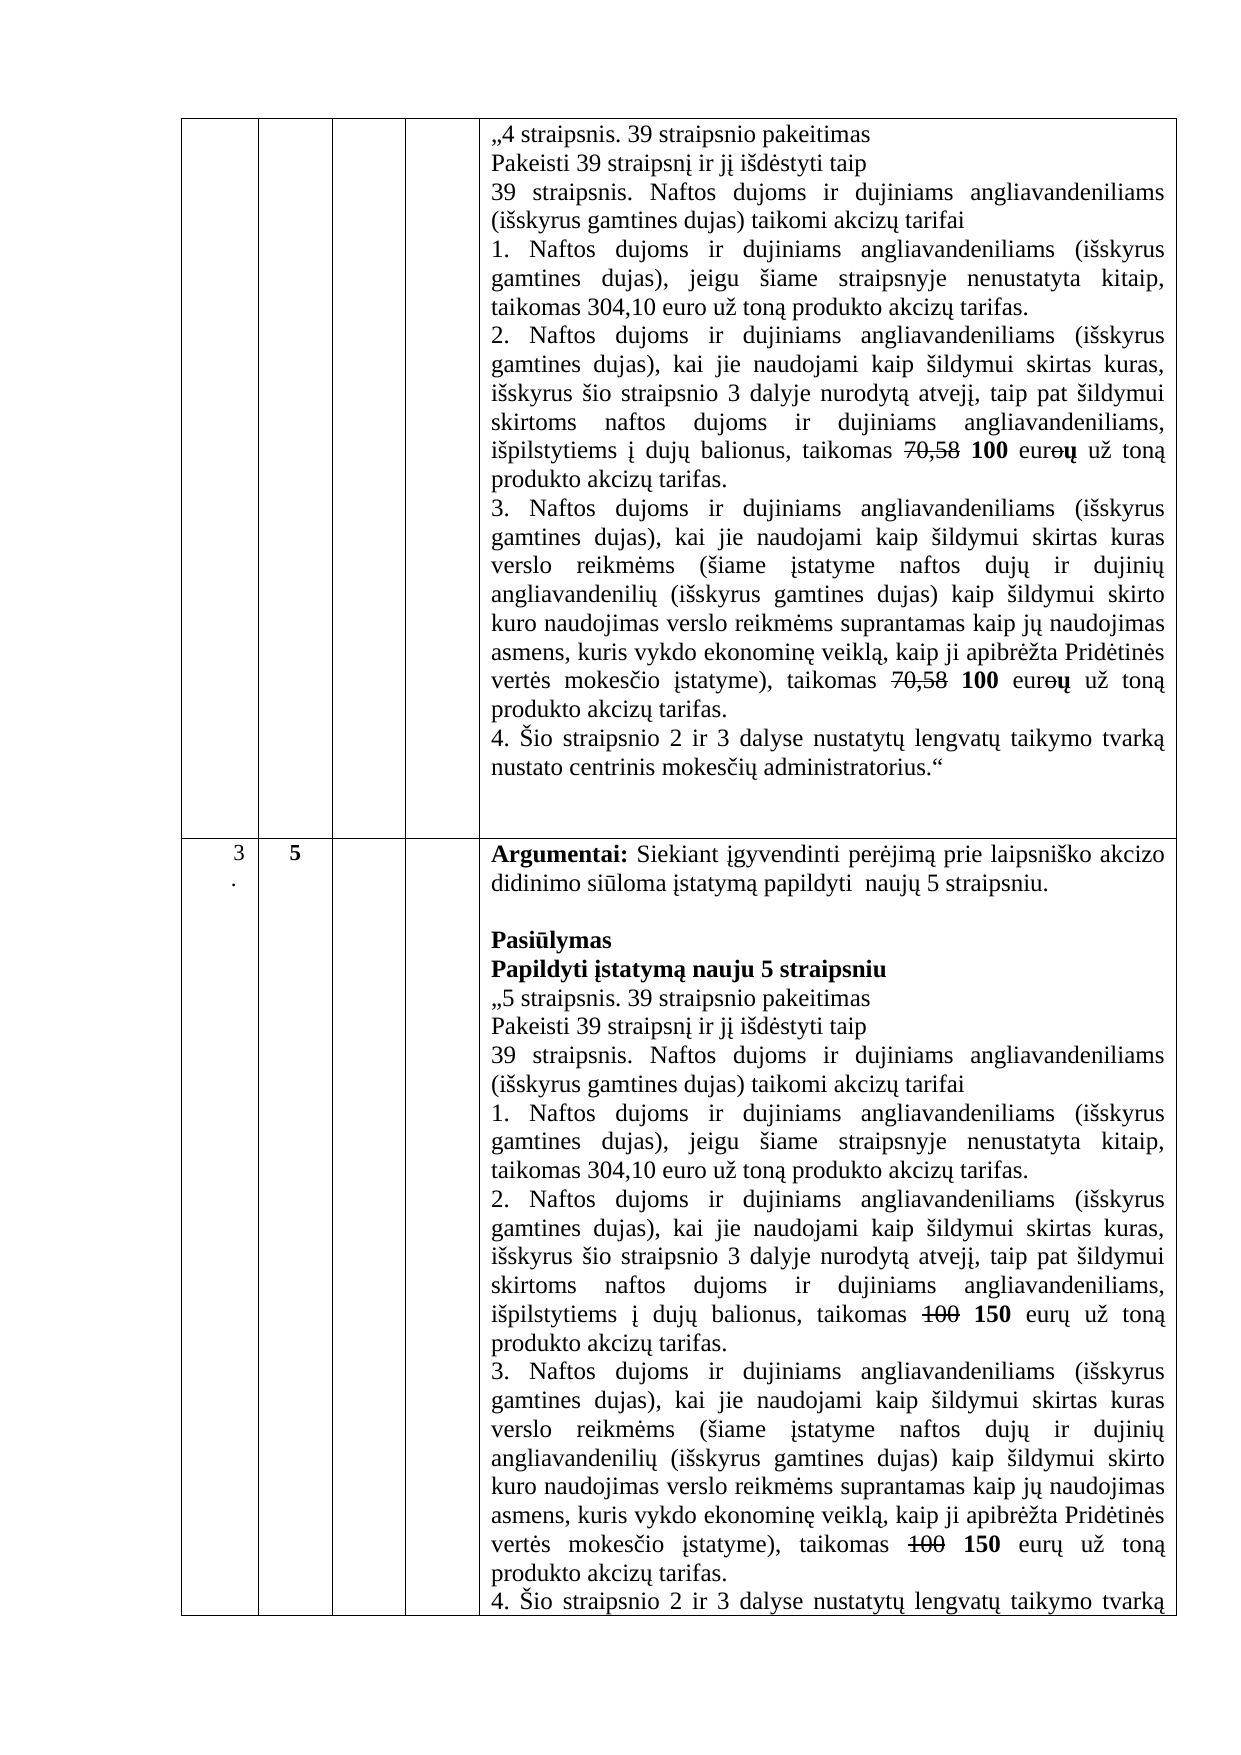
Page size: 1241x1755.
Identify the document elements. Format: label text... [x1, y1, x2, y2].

table_cell 5 [259, 839, 332, 1615]
table_cell [259, 119, 332, 838]
table_cell [333, 839, 405, 1615]
table_cell [406, 119, 479, 838]
table_cell „4 straipsnis. 39 straipsnio pakeitimas Pakeisti 39 straipsnį ir jį išdėstyti taip 39 straipsnis. Naftos dujoms ir dujiniams angliavandeniliams (išskyrus gamtines dujas) taikomi akcizų tarifai 1. Naftos dujoms ir dujiniams angliavandeniliams (išskyrus gamtines dujas), jeigu šiame straipsnyje nenustatyta kitaip, taikomas 304,10 euro už toną produkto akcizų tarifas. 2. Naftos dujoms ir dujiniams angliavandeniliams (išskyrus gamtines dujas), kai jie naudojami kaip šildymui skirtas kuras, išskyrus šio straipsnio 3 dalyje nurodytą atvejį, taip pat šildymui skirtoms naftos dujoms ir dujiniams angliavandeniliams, išpilstytiems į dujų balionus, taikomas 70,58 100 euroų už toną produkto akcizų tarifas. 3. Naftos dujoms ir dujiniams angliavandeniliams (išskyrus gamtines dujas), kai jie naudojami kaip šildymui skirtas kuras verslo reikmėms (šiame įstatyme naftos dujų ir dujinių angliavandenilių (išskyrus gamtines dujas) kaip šildymui skirto kuro naudojimas verslo reikmėms suprantamas kaip jų naudojimas asmens, kuris vykdo ekonominę veiklą, kaip ji apibrėžta Pridėtinės vertės mokesčio įstatyme), taikomas 70,58 100 euroų už toną produkto akcizų tarifas. 4. Šio straipsnio 2 ir 3 dalyse nustatytų lengvatų taikymo tvarką nustato centrinis mokesčių administratorius.“ [480, 119, 1176, 838]
table_cell [182, 119, 258, 838]
table_cell [182, 839, 258, 1615]
table_cell [333, 119, 405, 838]
table_cell [406, 839, 479, 1615]
table_cell Argumentai: Siekiant įgyvendinti perėjimą prie laipsniško akcizo didinimo siūloma įstatymą papildyti naujų 5 straipsniu. Pasiūlymas Papildyti įstatymą nauju 5 straipsniu „5 straipsnis. 39 straipsnio pakeitimas Pakeisti 39 straipsnį ir jį išdėstyti taip 39 straipsnis. Naftos dujoms ir dujiniams angliavandeniliams (išskyrus gamtines dujas) taikomi akcizų tarifai 1. Naftos dujoms ir dujiniams angliavandeniliams (išskyrus gamtines dujas), jeigu šiame straipsnyje nenustatyta kitaip, taikomas 304,10 euro už toną produkto akcizų tarifas. 2. Naftos dujoms ir dujiniams angliavandeniliams (išskyrus gamtines dujas), kai jie naudojami kaip šildymui skirtas kuras, išskyrus šio straipsnio 3 dalyje nurodytą atvejį, taip pat šildymui skirtoms naftos dujoms ir dujiniams angliavandeniliams, išpilstytiems į dujų balionus, taikomas 100 150 eurų už toną produkto akcizų tarifas. 3. Naftos dujoms ir dujiniams angliavandeniliams (išskyrus gamtines dujas), kai jie naudojami kaip šildymui skirtas kuras verslo reikmėms (šiame įstatyme naftos dujų ir dujinių angliavandenilių (išskyrus gamtines dujas) kaip šildymui skirto kuro naudojimas verslo reikmėms suprantamas kaip jų naudojimas asmens, kuris vykdo ekonominę veiklą, kaip ji apibrėžta Pridėtinės vertės mokesčio įstatyme), taikomas 100 150 eurų už toną produkto akcizų tarifas. 4. Šio straipsnio 2 ir 3 dalyse nustatytų lengvatų taikymo tvarką [480, 839, 1176, 1615]
